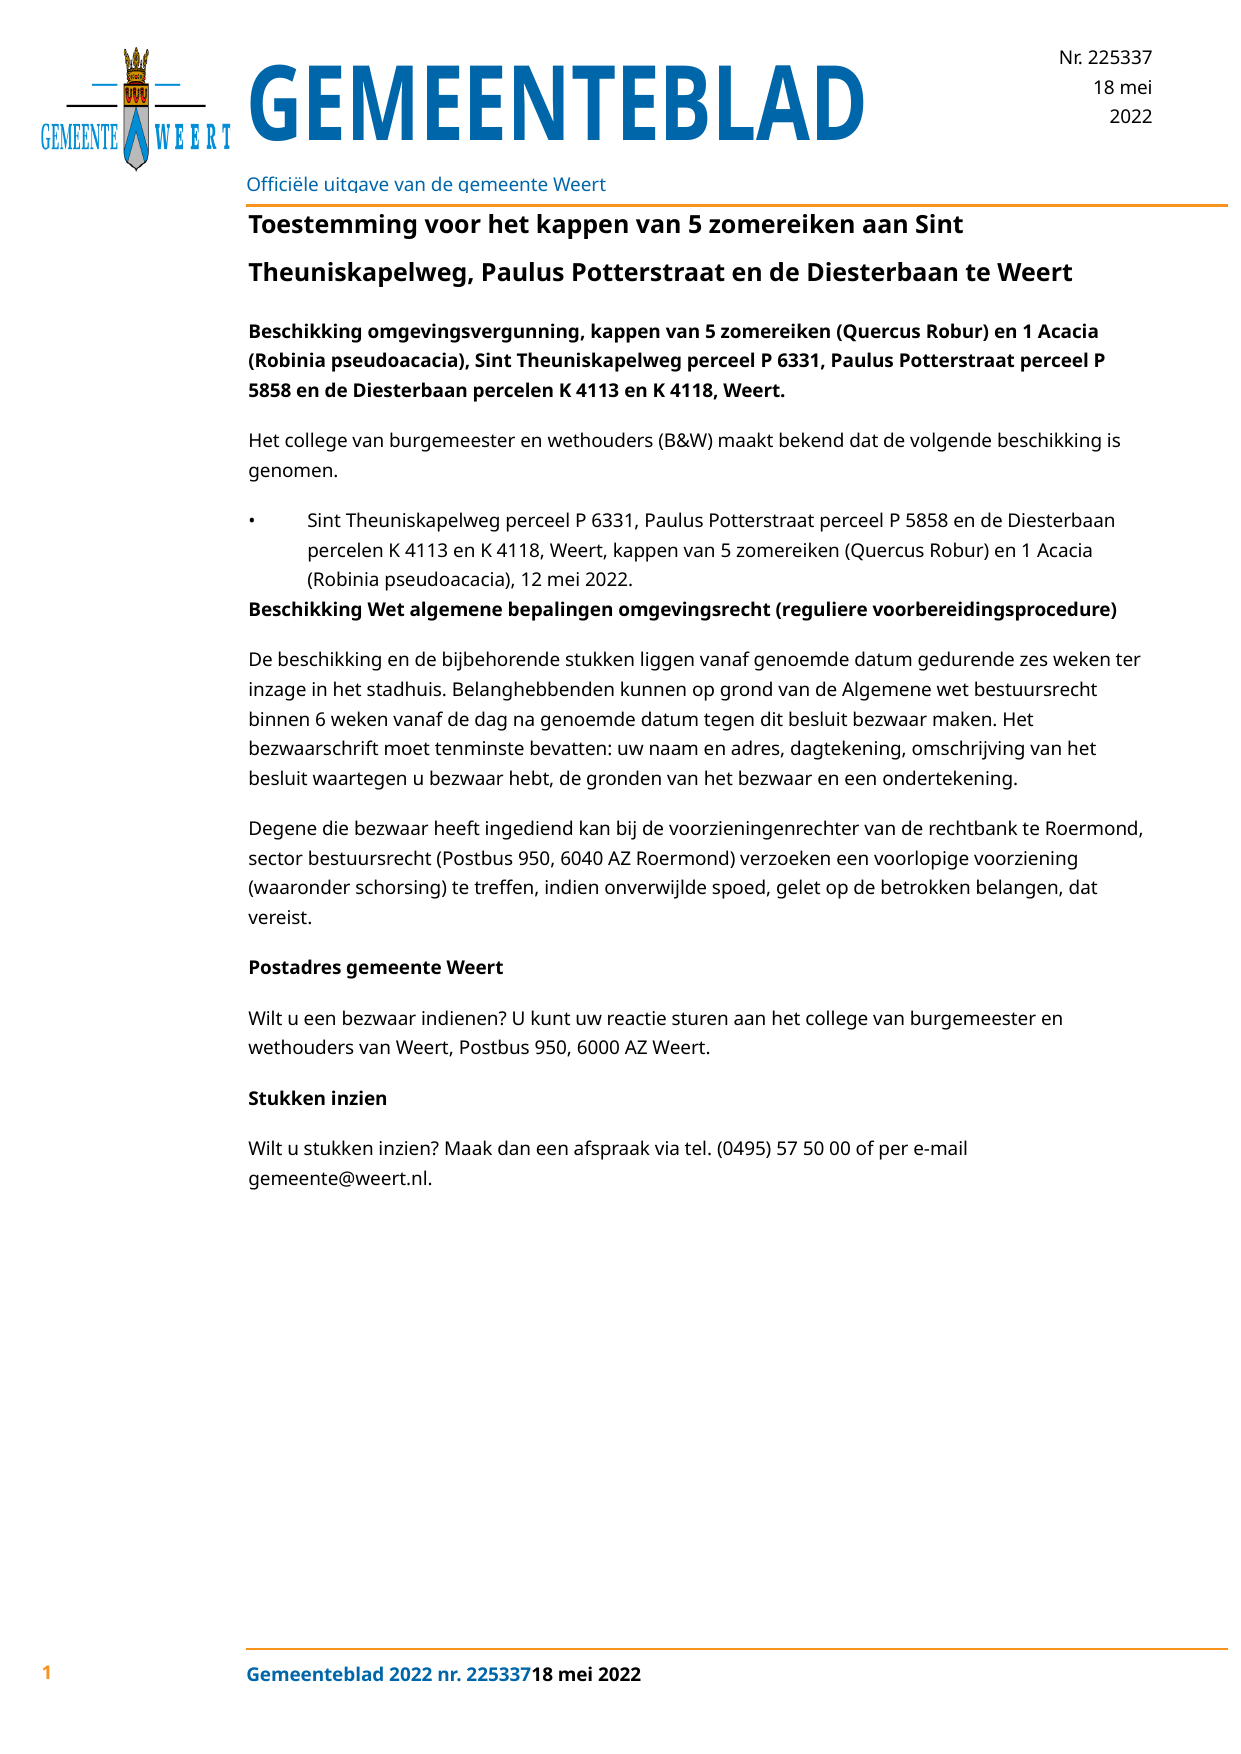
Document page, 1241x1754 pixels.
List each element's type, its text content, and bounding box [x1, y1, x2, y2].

text Beschikking omgevingsvergunning, kappen van 5 zomereiken (Quercus Robur) en 1 Acacia (Robinia pseudoacacia), Sint Theuniskapelweg perceel P 6331, Paulus Potterstraat perceel P 5858 en de Diesterbaan percelen K 4113 en K 4118, Weert. [248, 318, 1152, 403]
text Wilt u een bezwaar indienen? U kunt uw reactie sturen aan het college van burgemeester en wethouders van Weert, Postbus 950, 6000 AZ Weert. [248, 1005, 1152, 1060]
picture [41, 47, 231, 172]
text Degene die bezwaar heeft ingediend kan bij de voorzieningenrechter van de rechtbank te Roermond, sector bestuursrecht (Postbus 950, 6040 AZ Roermond) verzoeken een voorlopige voorziening (waaronder schorsing) te treffen, indien onverwijlde spoed, gelet op de betrokken belangen, dat vereist. [248, 815, 1152, 930]
text De beschikking en de bijbehorende stukken liggen vanaf genoemde datum gedurende zes weken ter inzage in het stadhuis. Belanghebbenden kunnen op grond van de Algemene wet bestuursrecht binnen 6 weken vanaf de dag na genoemde datum tegen dit besluit bezwaar maken. Het bezwaarschrift moet tenminste bevatten: uw naam en adres, dagtekening, omschrijving van het besluit waartegen u bezwaar hebt, de gronden van het bezwaar en een ondertekening. [248, 647, 1152, 791]
text Stukken inzien [248, 1085, 1152, 1111]
text Toestemming voor het kappen van 5 zomereiken aan Sint Theuniskapelweg, Paulus Potterstraat en de Diesterbaan te Weert [248, 207, 1152, 288]
text Het college van burgemeester en wethouders (B&W) maakt bekend dat de volgende beschikking is genomen. [248, 427, 1152, 483]
text Wilt u stukken inzien? Maak dan een afspraak via tel. (0495) 57 50 00 of per e-mail gemeente@weert.nl. [248, 1135, 1152, 1191]
text Beschikking Wet algemene bepalingen omgevingsrecht (reguliere voorbereidingsprocedure) [248, 596, 1152, 622]
list Sint Theuniskapelweg perceel P 6331, Paulus Potterstraat perceel P 5858 en de Diesterbaan percelen K 4113 en K 4118, Weert, kappen van 5 zomereiken (Quercus Robur) en 1 Acacia (Robinia pseudoacacia), 12 mei 2022. [248, 507, 1152, 592]
text Postadres gemeente Weert [248, 954, 1152, 980]
